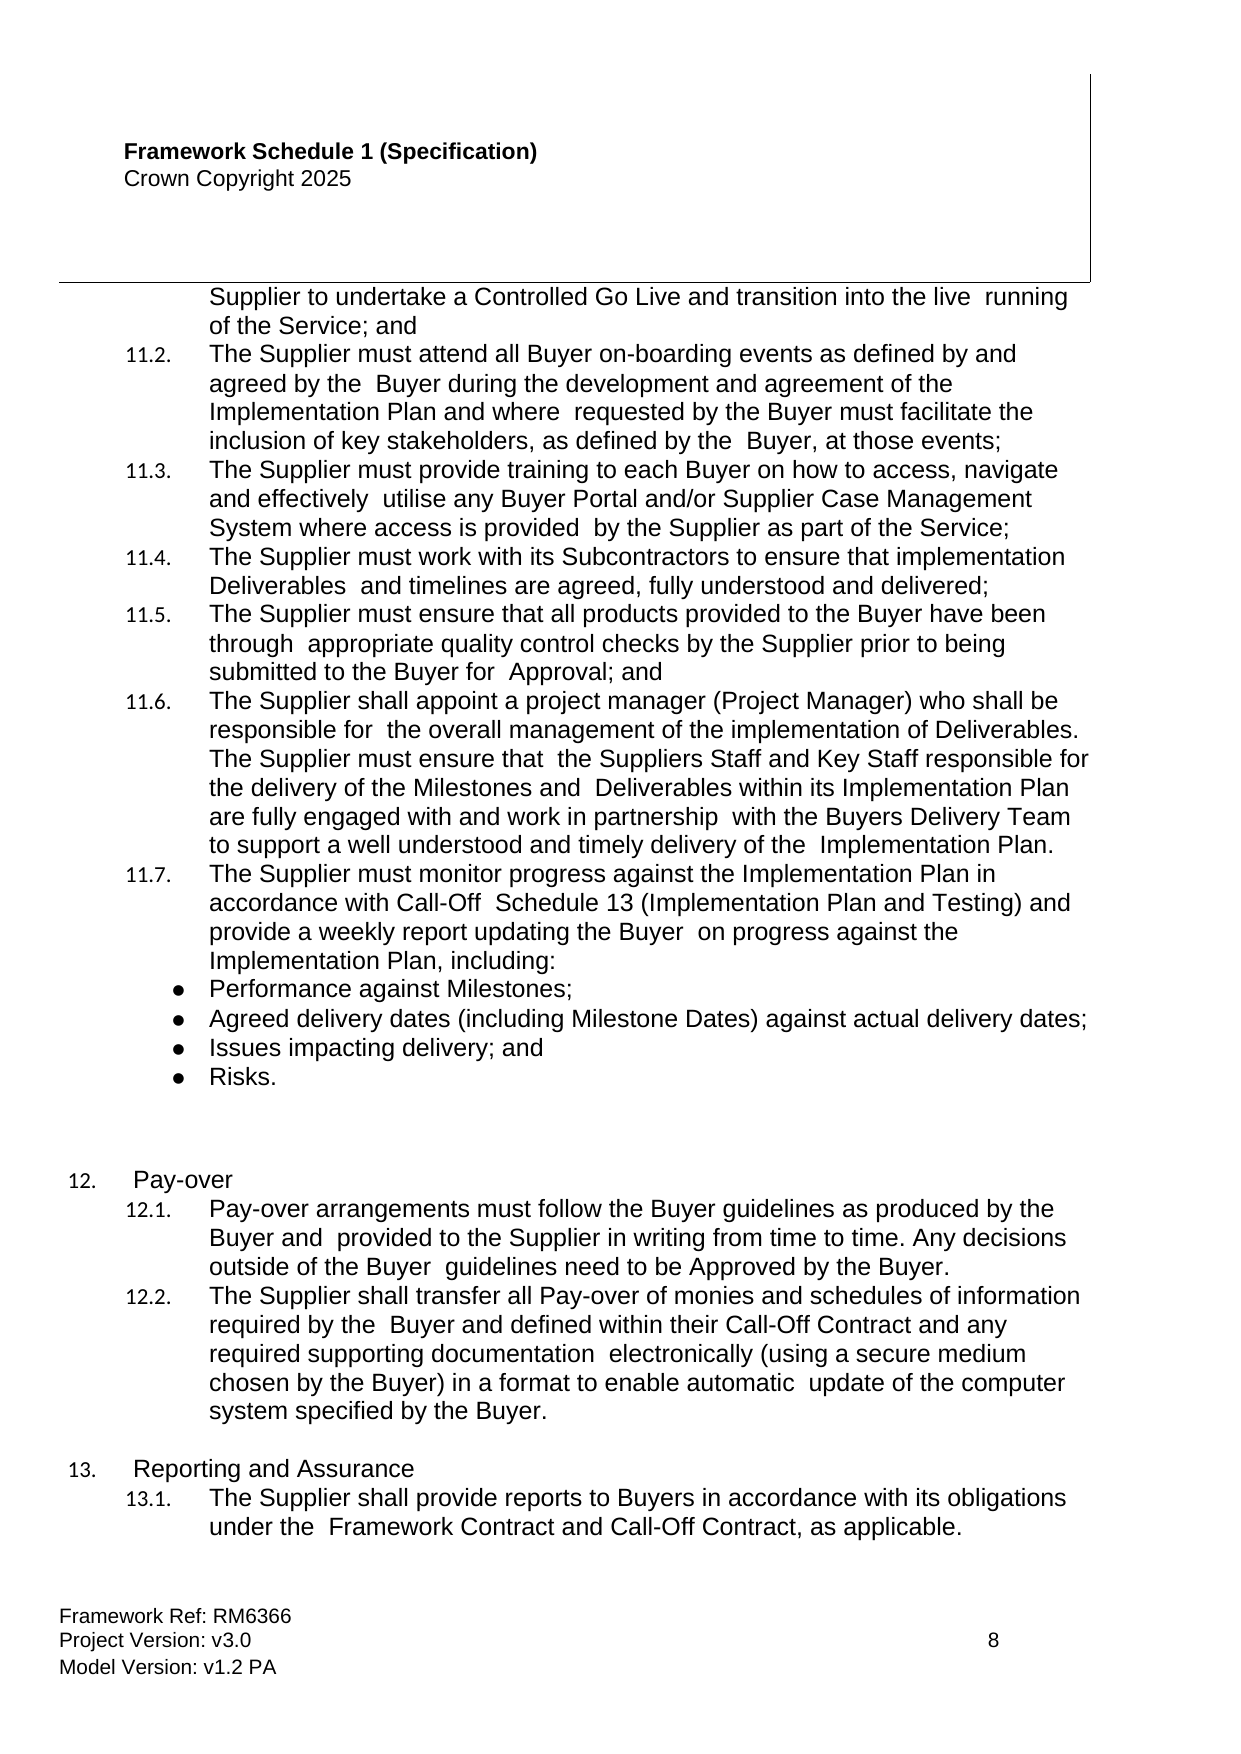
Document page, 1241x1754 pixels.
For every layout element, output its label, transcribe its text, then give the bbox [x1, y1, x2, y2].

list The Supplier must ensure that all products provided to the Buyer have been through appropriate quality control checks by the Supplier prior to being submitted to the Buyer for Approval; and [171, 599, 1090, 686]
list Pay-over arrangements must follow the Buyer guidelines as produced by the Buyer and provided to the Supplier in writing from time to time. Any decisions outside of the Buyer guidelines need to be Approved by the Buyer. [171, 1194, 1090, 1281]
list The Supplier must monitor progress against the Implementation Plan in accordance with Call-Off Schedule 13 (Implementation Plan and Testing) and provide a weekly report updating the Buyer on progress against the Implementation Plan, including: [171, 859, 1090, 974]
list The Supplier must work with its Subcontractors to ensure that implementation Deliverables and timelines are agreed, fully understood and delivered; [171, 542, 1090, 599]
list The Supplier must provide training to each Buyer on how to access, navigate and effectively utilise any Buyer Portal and/or Supplier Case Management System where access is provided by the Supplier as part of the Service; [171, 455, 1090, 542]
list The Supplier must attend all Buyer on-boarding events as defined by and agreed by the Buyer during the development and agreement of the Implementation Plan and where requested by the Buyer must facilitate the inclusion of key stakeholders, as defined by the Buyer, at those events; [171, 339, 1090, 455]
list Supplier to undertake a Controlled Go Live and transition into the live running of the Service; and [171, 282, 1090, 339]
list Issues impacting delivery; and [171, 1033, 1090, 1062]
list The Supplier shall appoint a project manager (Project Manager) who shall be responsible for the overall management of the implementation of Deliverables. The Supplier must ensure that the Suppliers Staff and Key Staff responsible for the delivery of the Milestones and Deliverables within its Implementation Plan are fully engaged with and work in partnership with the Buyers Delivery Team to support a well understood and timely delivery of the Implementation Plan. [171, 686, 1090, 859]
list The Supplier shall provide reports to Buyers in accordance with its obligations under the Framework Contract and Call-Off Contract, as applicable. [171, 1483, 1090, 1541]
list The Supplier shall transfer all Pay-over of monies and schedules of information required by the Buyer and defined within their Call-Off Contract and any required supporting documentation electronically (using a secure medium chosen by the Buyer) in a format to enable automatic update of the computer system specified by the Buyer. [171, 1281, 1090, 1425]
list Pay-over [96, 1165, 1090, 1194]
list Performance against Milestones; [171, 974, 1090, 1004]
list Reporting and Assurance [96, 1454, 1090, 1483]
list Risks. [171, 1062, 1090, 1091]
list Agreed delivery dates (including Milestone Dates) against actual delivery dates; [171, 1004, 1090, 1033]
